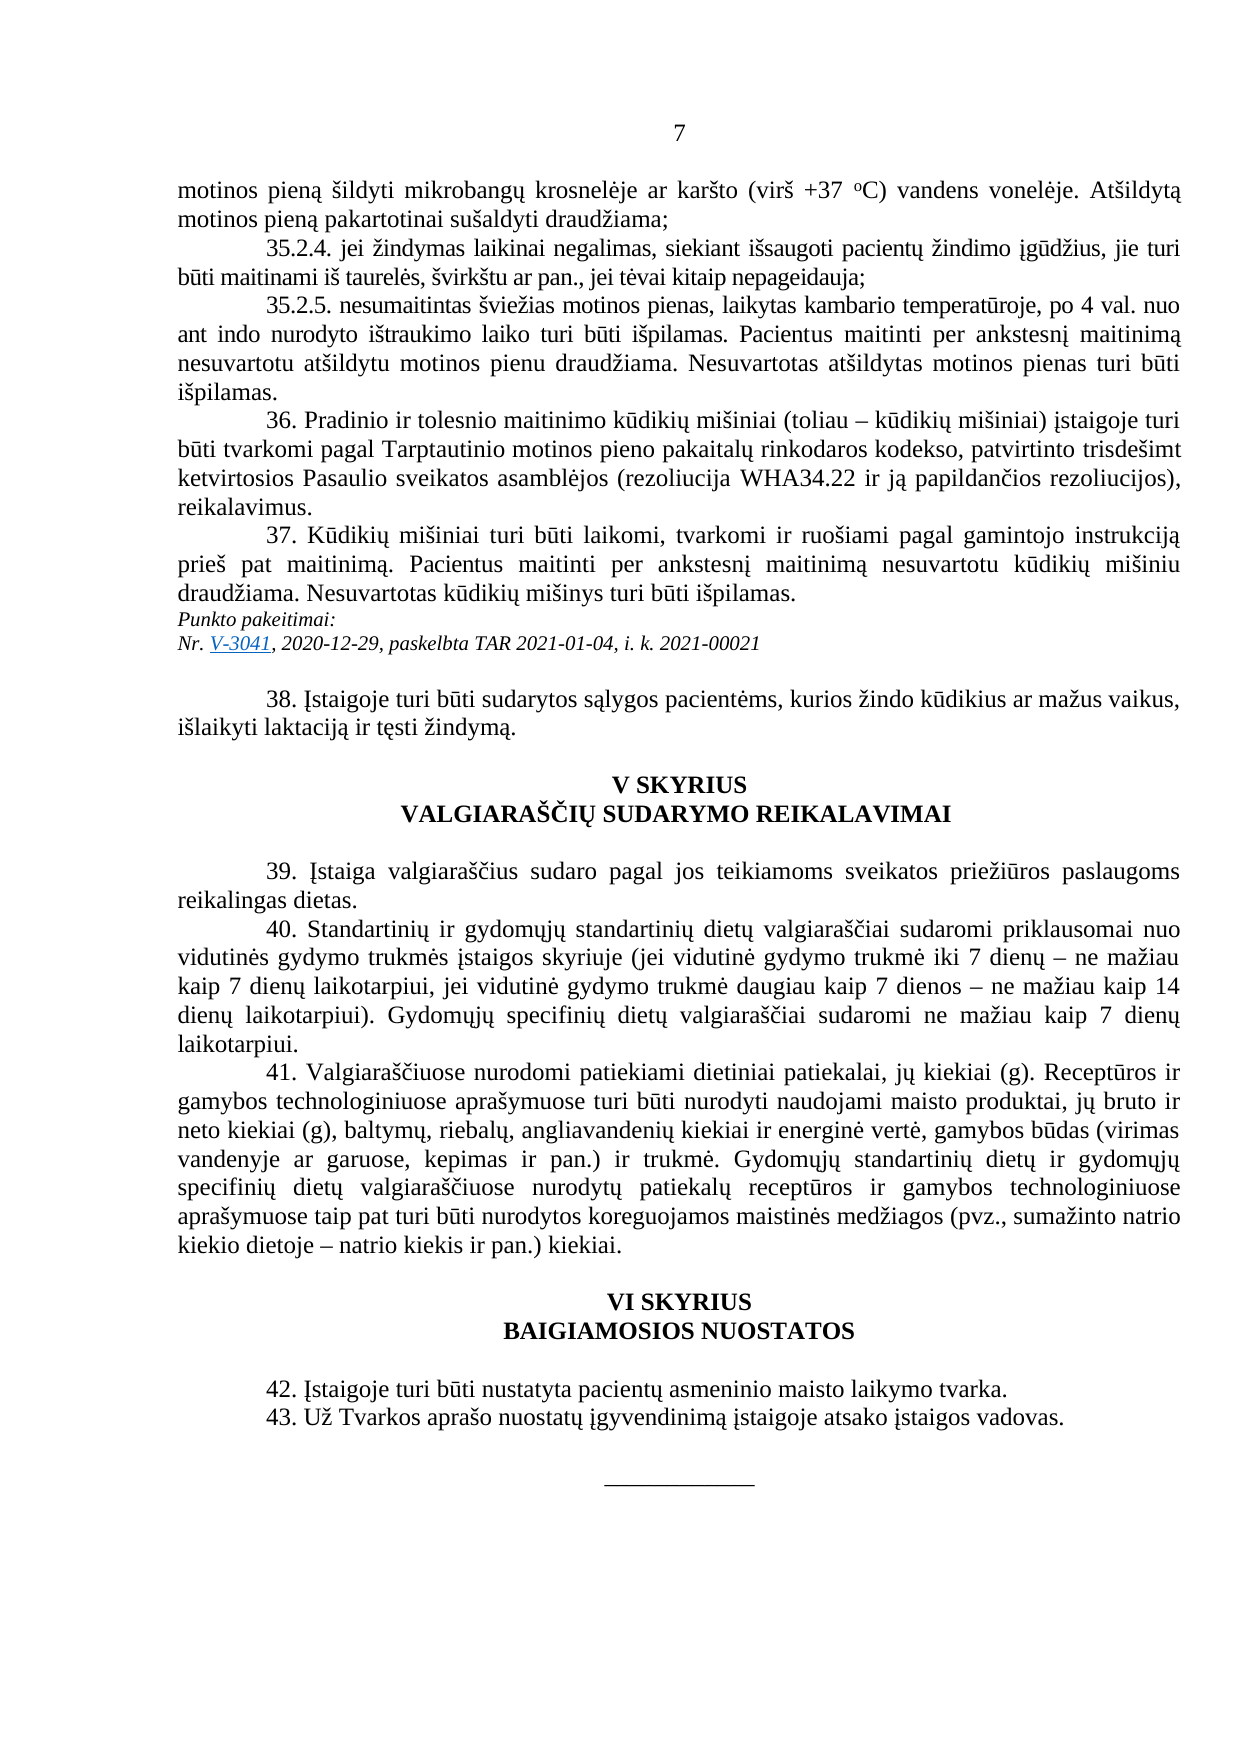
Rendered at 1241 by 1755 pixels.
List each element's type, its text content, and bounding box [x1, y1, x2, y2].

text V SKYRIUS [177, 770, 1181, 799]
text 39. Įstaiga valgiaraščius sudaro pagal jos teikiamoms sveikatos priežiūros paslaugoms reikalingas dietas. [177, 856, 1181, 914]
text 42. Įstaigoje turi būti nustatyta pacientų asmeninio maisto laikymo tvarka. [177, 1374, 1181, 1402]
text Nr. V-3041, 2020-12-29, paskelbta TAR 2021-01-04, i. k. 2021-00021 [177, 631, 1181, 655]
text 35.2.4. jei žindymas laikinai negalimas, siekiant išsaugoti pacientų žindimo įgūdžius, jie turi būti maitinami iš taurelės, švirkštu ar pan., jei tėvai kitaip nepageidauja; [177, 233, 1181, 291]
text 40. Standartinių ir gydomųjų standartinių dietų valgiaraščiai sudaromi priklausomai nuo vidutinės gydymo trukmės įstaigos skyriuje (jei vidutinė gydymo trukmė iki 7 dienų – ne mažiau kaip 7 dienų laikotarpiui, jei vidutinė gydymo trukmė daugiau kaip 7 dienos – ne mažiau kaip 14 dienų laikotarpiui). Gydomųjų specifinių dietų valgiaraščiai sudaromi ne mažiau kaip 7 dienų laikotarpiui. [177, 914, 1181, 1057]
text 38. Įstaigoje turi būti sudarytos sąlygos pacientėms, kurios žindo kūdikius ar mažus vaikus, išlaikyti laktaciją ir tęsti žindymą. [177, 684, 1181, 741]
text 43. Už Tvarkos aprašo nuostatų įgyvendinimą įstaigoje atsako įstaigos vadovas. [177, 1402, 1181, 1431]
text ____________ [177, 1460, 1181, 1489]
text VI SKYRIUS [177, 1287, 1181, 1316]
text 36. Pradinio ir tolesnio maitinimo kūdikių mišiniai (toliau – kūdikių mišiniai) įstaigoje turi būti tvarkomi pagal Tarptautinio motinos pieno pakaitalų rinkodaros kodekso, patvirtinto trisdešimt ketvirtosios Pasaulio sveikatos asamblėjos (rezoliucija WHA34.22 ir ją papildančios rezoliucijos), reikalavimus. [177, 406, 1181, 521]
text 35.2.5. nesumaitintas šviežias motinos pienas, laikytas kambario temperatūroje, po 4 val. nuo ant indo nurodyto ištraukimo laiko turi būti išpilamas. Pacientus maitinti per ankstesnį maitinimą nesuvartotu atšildytu motinos pienu draudžiama. Nesuvartotas atšildytas motinos pienas turi būti išpilamas. [177, 291, 1181, 406]
text 37. Kūdikių mišiniai turi būti laikomi, tvarkomi ir ruošiami pagal gamintojo instrukciją prieš pat maitinimą. Pacientus maitinti per ankstesnį maitinimą nesuvartotu kūdikių mišiniu draudžiama. Nesuvartotas kūdikių mišinys turi būti išpilamas. [177, 521, 1181, 607]
text VALGIARAŠČIŲ SUDARYMO REIKALAVIMAI [177, 799, 1181, 827]
text Punkto pakeitimai: [177, 607, 1181, 631]
text BAIGIAMOSIOS NUOSTATOS [177, 1316, 1181, 1345]
text motinos pieną šildyti mikrobangų krosnelėje ar karšto (virš +37 oC) vandens vonelėje. Atšildytą motinos pieną pakartotinai sušaldyti draudžiama; [177, 176, 1181, 233]
text 41. Valgiaraščiuose nurodomi patiekiami dietiniai patiekalai, jų kiekiai (g). Receptūros ir gamybos technologiniuose aprašymuose turi būti nurodyti naudojami maisto produktai, jų bruto ir neto kiekiai (g), baltymų, riebalų, angliavandenių kiekiai ir energinė vertė, gamybos būdas (virimas vandenyje ar garuose, kepimas ir pan.) ir trukmė. Gydomųjų standartinių dietų ir gydomųjų specifinių dietų valgiaraščiuose nurodytų patiekalų receptūros ir gamybos technologiniuose aprašymuose taip pat turi būti nurodytos koreguojamos maistinės medžiagos (pvz., sumažinto natrio kiekio dietoje – natrio kiekis ir pan.) kiekiai. [177, 1057, 1181, 1259]
